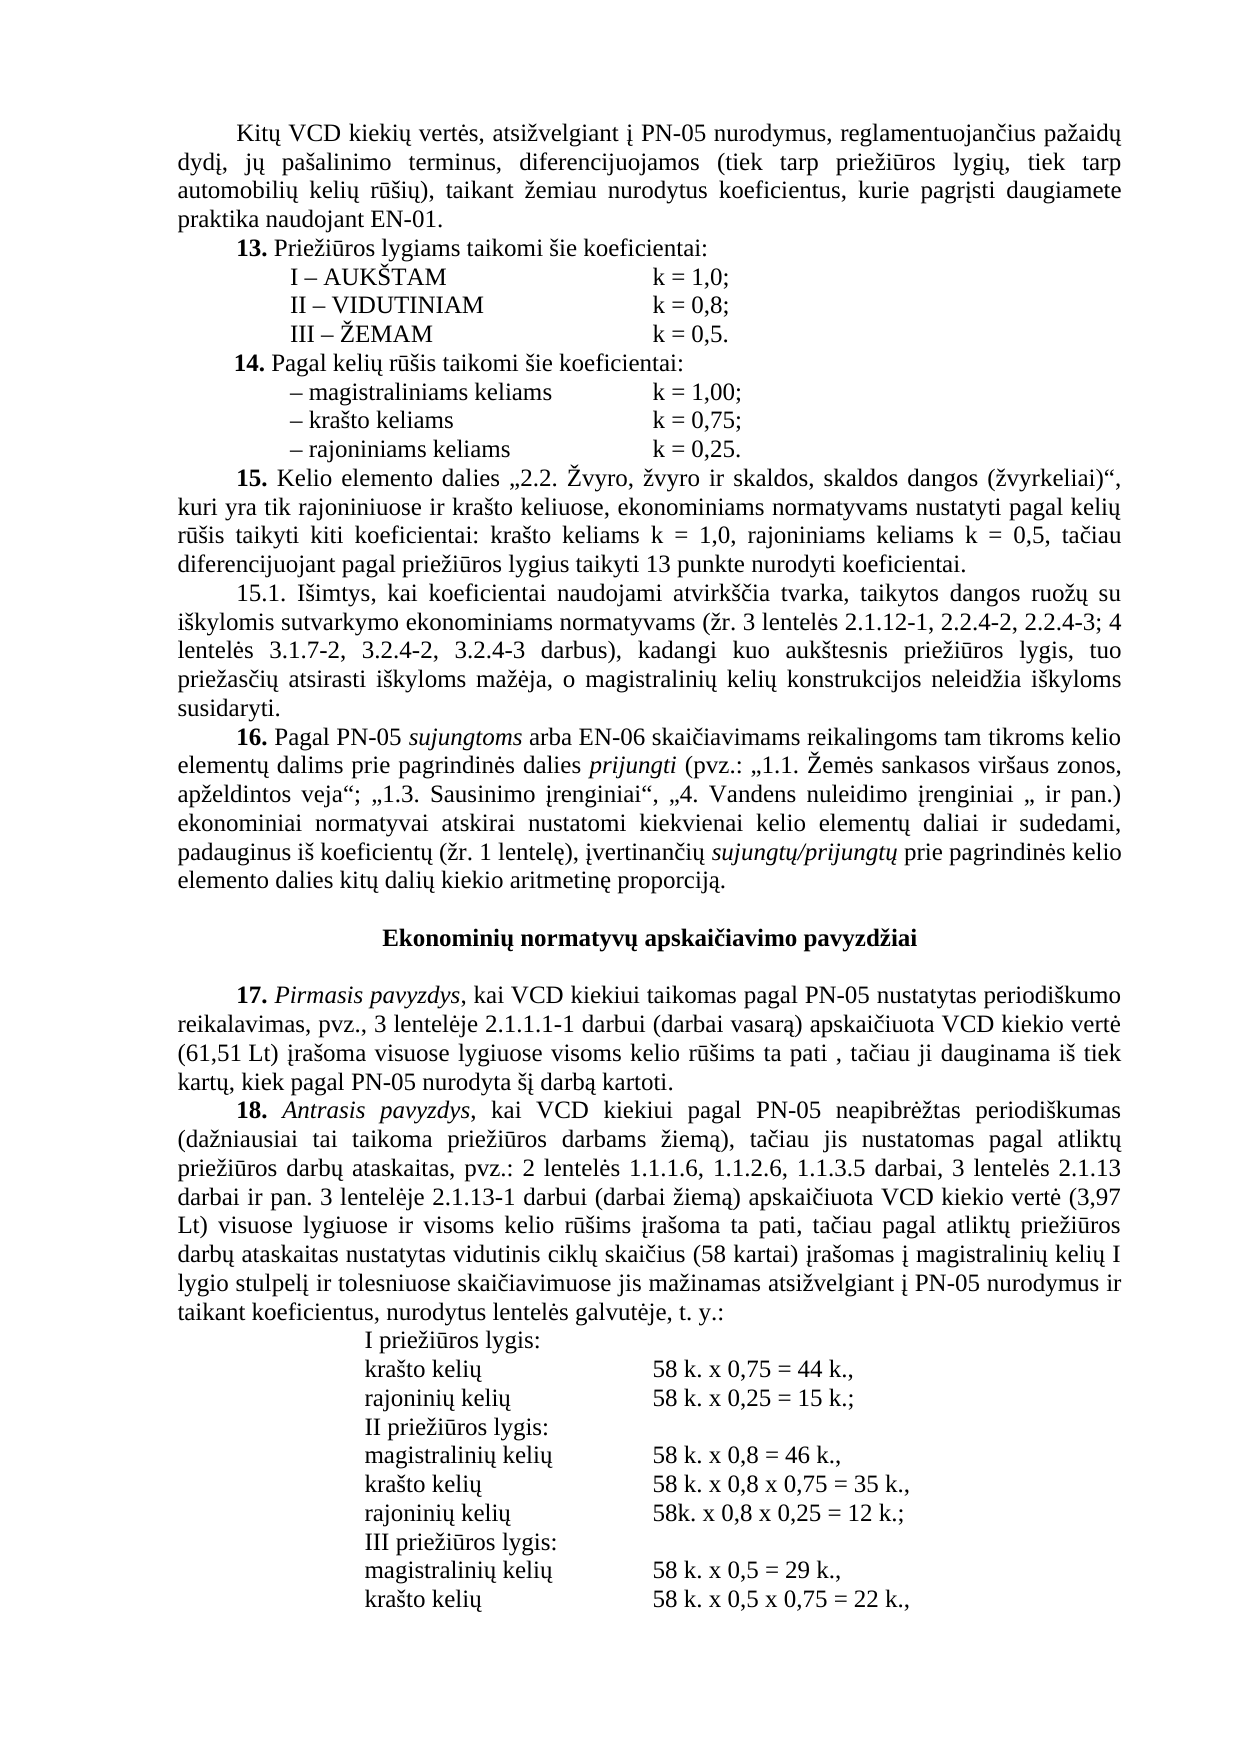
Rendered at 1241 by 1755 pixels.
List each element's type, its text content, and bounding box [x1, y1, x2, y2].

text rajoninių kelių 58 k. x 0,25 = 15 k.; [177, 1383, 1122, 1412]
text 15. Kelio elemento dalies „2.2. Žvyro, žvyro ir skaldos, skaldos dangos (žvyrkeliai)“, kuri yra tik rajoniniuose ir krašto keliuose, ekonominiams normatyvams nustatyti pagal kelių rūšis taikyti kiti koeficientai: krašto keliams k = 1,0, rajoniniams keliams k = 0,5, tačiau diferencijuojant pagal priežiūros lygius taikyti 13 punkte nurodyti koeficientai. [177, 463, 1122, 578]
text magistralinių kelių 58 k. x 0,8 = 46 k., [177, 1441, 1122, 1469]
text rajoninių kelių 58k. x 0,8 x 0,25 = 12 k.; [177, 1498, 1122, 1527]
text 14. Pagal kelių rūšis taikomi šie koeficientai: [177, 348, 1122, 377]
text III priežiūros lygis: [177, 1527, 1122, 1556]
text krašto kelių 58 k. x 0,8 x 0,75 = 35 k., [177, 1469, 1122, 1498]
text 18. Antrasis pavyzdys, kai VCD kiekiui pagal PN-05 neapibrėžtas periodiškumas (dažniausiai tai taikoma priežiūros darbams žiemą), tačiau jis nustatomas pagal atliktų priežiūros darbų ataskaitas, pvz.: 2 lentelės 1.1.1.6, 1.1.2.6, 1.1.3.5 darbai, 3 lentelės 2.1.13 darbai ir pan. 3 lentelėje 2.1.13-1 darbui (darbai žiemą) apskaičiuota VCD kiekio vertė (3,97 Lt) visuose lygiuose ir visoms kelio rūšims įrašoma ta pati, tačiau pagal atliktų priežiūros darbų ataskaitas nustatytas vidutinis ciklų skaičius (58 kartai) įrašomas į magistralinių kelių I lygio stulpelį ir tolesniuose skaičiavimuose jis mažinamas atsižvelgiant į PN-05 nurodymus ir taikant koeficientus, nurodytus lentelės galvutėje, t. y.: [177, 1096, 1122, 1326]
text 17. Pirmasis pavyzdys, kai VCD kiekiui taikomas pagal PN-05 nustatytas periodiškumo reikalavimas, pvz., 3 lentelėje 2.1.1.1-1 darbui (darbai vasarą) apskaičiuota VCD kiekio vertė (61,51 Lt) įrašoma visuose lygiuose visoms kelio rūšims ta pati , tačiau ji dauginama iš tiek kartų, kiek pagal PN-05 nurodyta šį darbą kartoti. [177, 981, 1122, 1096]
text III – ŽEMAM k = 0,5. [290, 319, 1122, 348]
text – magistraliniams keliams k = 1,00; [290, 377, 1122, 406]
text Ekonominių normatyvų apskaičiavimo pavyzdžiai [177, 923, 1122, 952]
text – krašto keliams k = 0,75; [290, 406, 1122, 434]
text II – VIDUTINIAM k = 0,8; [290, 291, 1122, 319]
text – rajoniniams keliams k = 0,25. [290, 434, 1122, 463]
text krašto kelių 58 k. x 0,5 x 0,75 = 22 k., [177, 1584, 1122, 1613]
text 13. Priežiūros lygiams taikomi šie koeficientai: [177, 233, 1122, 262]
text krašto kelių 58 k. x 0,75 = 44 k., [177, 1354, 1122, 1383]
text 15.1. Išimtys, kai koeficientai naudojami atvirkščia tvarka, taikytos dangos ruožų su iškylomis sutvarkymo ekonominiams normatyvams (žr. 3 lentelės 2.1.12-1, 2.2.4-2, 2.2.4-3; 4 lentelės 3.1.7-2, 3.2.4-2, 3.2.4-3 darbus), kadangi kuo aukštesnis priežiūros lygis, tuo priežasčių atsirasti iškyloms mažėja, o magistralinių kelių konstrukcijos neleidžia iškyloms susidaryti. [177, 578, 1122, 722]
text 16. Pagal PN-05 sujungtoms arba EN-06 skaičiavimams reikalingoms tam tikroms kelio elementų dalims prie pagrindinės dalies prijungti (pvz.: „1.1. Žemės sankasos viršaus zonos, apželdintos veja“; „1.3. Sausinimo įrenginiai“, „4. Vandens nuleidimo įrenginiai „ ir pan.) ekonominiai normatyvai atskirai nustatomi kiekvienai kelio elementų daliai ir sudedami, padauginus iš koeficientų (žr. 1 lentelę), įvertinančių sujungtų/prijungtų prie pagrindinės kelio elemento dalies kitų dalių kiekio aritmetinę proporciją. [177, 722, 1122, 894]
text Kitų VCD kiekių vertės, atsižvelgiant į PN-05 nurodymus, reglamentuojančius pažaidų dydį, jų pašalinimo terminus, diferencijuojamos (tiek tarp priežiūros lygių, tiek tarp automobilių kelių rūšių), taikant žemiau nurodytus koeficientus, kurie pagrįsti daugiamete praktika naudojant EN-01. [177, 118, 1122, 233]
text II priežiūros lygis: [177, 1412, 1122, 1441]
text I – AUKŠTAM k = 1,0; [290, 262, 1122, 291]
text magistralinių kelių 58 k. x 0,5 = 29 k., [177, 1556, 1122, 1584]
text I priežiūros lygis: [177, 1326, 1122, 1354]
